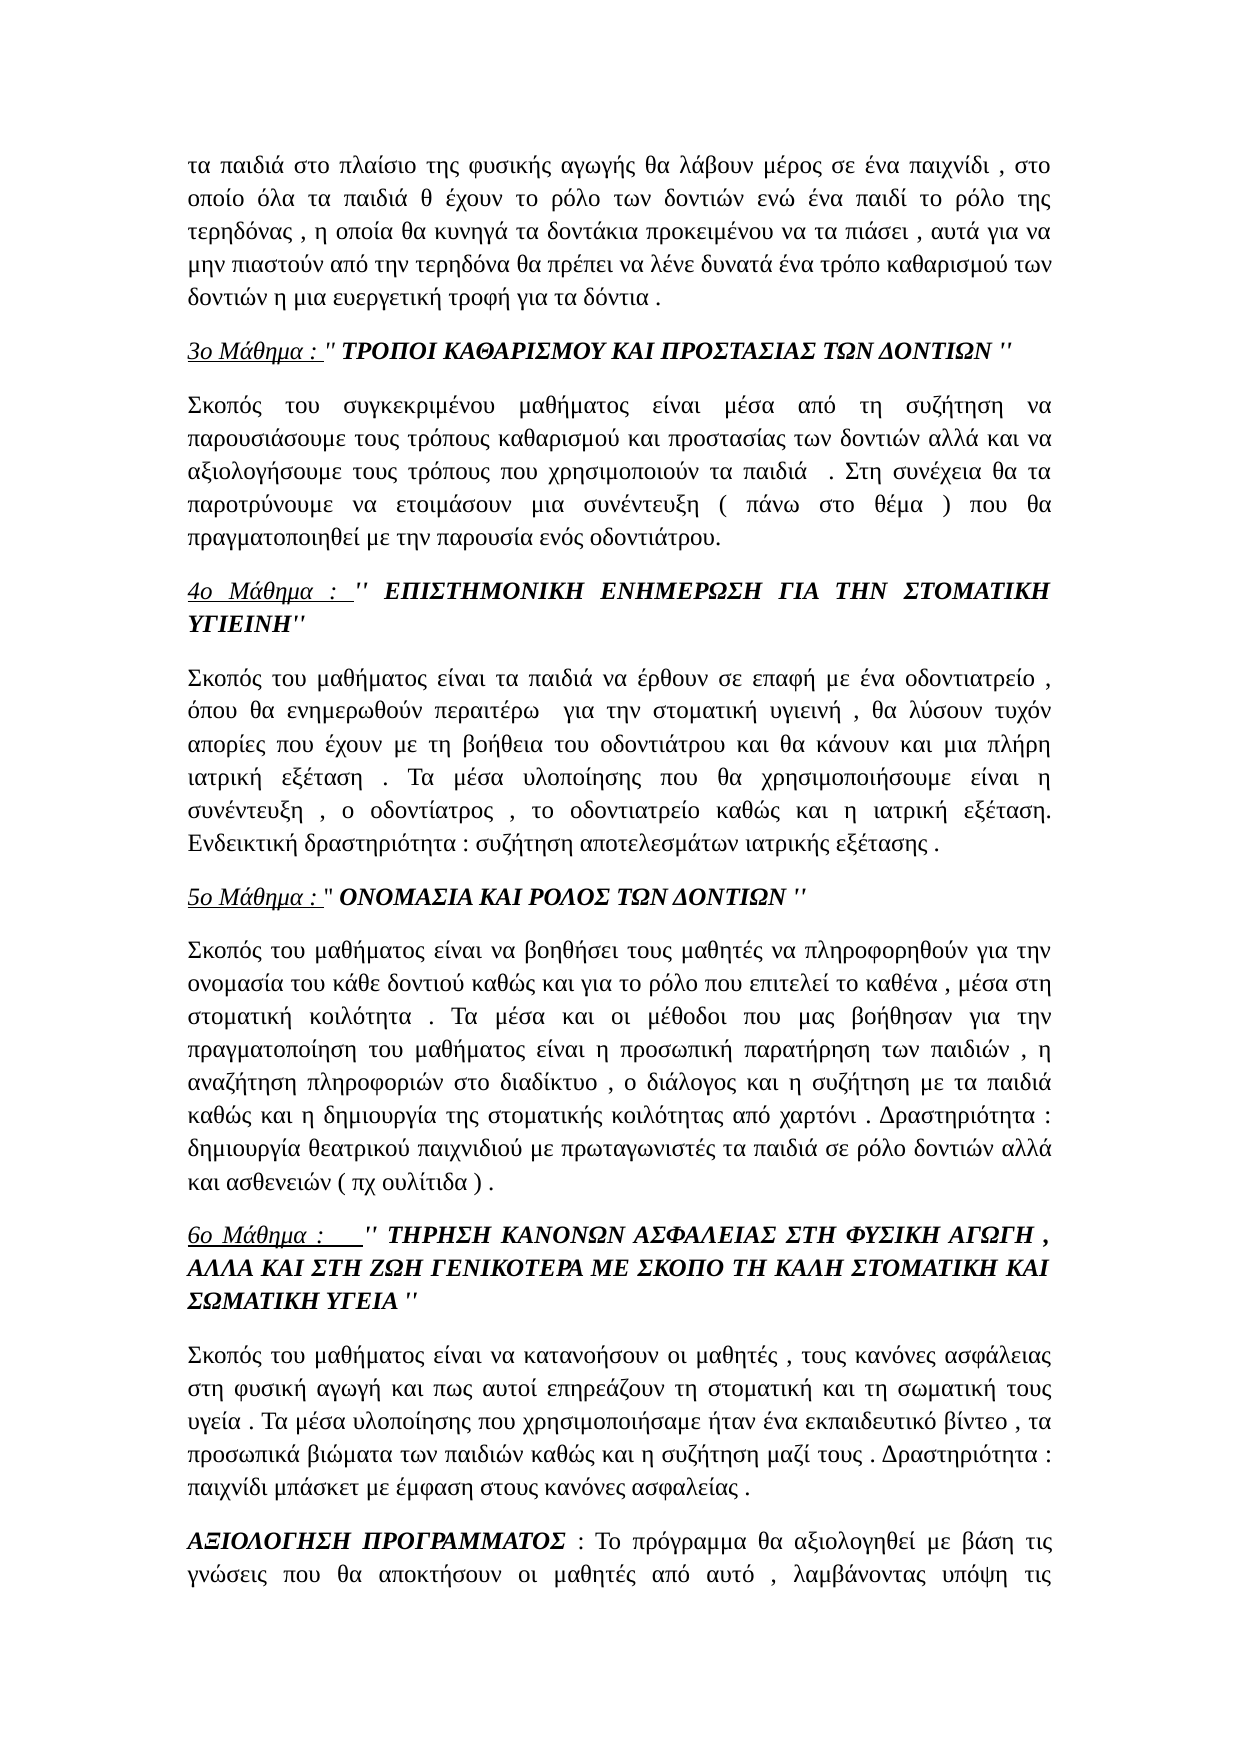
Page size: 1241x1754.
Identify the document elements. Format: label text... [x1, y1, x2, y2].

text Σκοπός του μαθήματος είναι να βοηθήσει τους μαθητές να πληροφορηθούν για την ονομασία του κάθε δοντιού καθώς και για το ρόλο που επιτελεί το καθένα , μέσα στη στοματική κοιλότητα . Τα μέσα και οι μέθοδοι που μας βοήθησαν για την πραγματοποίηση του μαθήματος είναι η προσωπική παρατήρηση των παιδιών , η αναζήτηση πληροφοριών στο διαδίκτυο , ο διάλογος και η συζήτηση με τα παιδιά καθώς και η δημιουργία της στοματικής κοιλότητας από χαρτόνι . Δραστηριότητα : δημιουργία θεατρικού παιχνιδιού με πρωταγωνιστές τα παιδιά σε ρόλο δοντιών αλλά και ασθενειών ( πχ ουλίτιδα ) . [187, 935, 1053, 1195]
text 5ο Μάθημα : '' ΟΝΟΜΑΣΙΑ ΚΑΙ ΡΟΛΟΣ ΤΩΝ ΔΟΝΤΙΩΝ '' [187, 882, 1053, 910]
text 6ο Μάθημα : '' ΤΗΡΗΣΗ ΚΑΝΟΝΩΝ ΑΣΦΑΛΕΙΑΣ ΣΤΗ ΦΥΣΙΚΗ ΑΓΩΓΗ , ΑΛΛΑ ΚΑΙ ΣΤΗ ΖΩΗ ΓΕΝΙΚΟΤΕΡΑ ΜΕ ΣΚΟΠΟ ΤΗ ΚΑΛΗ ΣΤΟΜΑΤΙΚΗ ΚΑΙ ΣΩΜΑΤΙΚΗ ΥΓΕΙΑ '' [187, 1220, 1053, 1315]
text Σκοπός του μαθήματος είναι τα παιδιά να έρθουν σε επαφή με ένα οδοντιατρείο , όπου θα ενημερωθούν περαιτέρω για την στοματική υγιεινή , θα λύσουν τυχόν απορίες που έχουν με τη βοήθεια του οδοντιάτρου και θα κάνουν και μια πλήρη ιατρική εξέταση . Τα μέσα υλοποίησης που θα χρησιμοποιήσουμε είναι η συνέντευξη , ο οδοντίατρος , το οδοντιατρείο καθώς και η ιατρική εξέταση. Ενδεικτική δραστηριότητα : συζήτηση αποτελεσμάτων ιατρικής εξέτασης . [187, 663, 1053, 856]
text ΑΞΙΟΛΟΓΗΣΗ ΠΡΟΓΡΑΜΜΑΤΟΣ : Το πρόγραμμα θα αξιολογηθεί με βάση τις γνώσεις που θα αποκτήσουν οι μαθητές από αυτό , λαμβάνοντας υπόψη τις [187, 1526, 1053, 1588]
text Σκοπός του συγκεκριμένου μαθήματος είναι μέσα από τη συζήτηση να παρουσιάσουμε τους τρόπους καθαρισμού και προστασίας των δοντιών αλλά και να αξιολογήσουμε τους τρόπους που χρησιμοποιούν τα παιδιά . Στη συνέχεια θα τα παροτρύνουμε να ετοιμάσουν μια συνέντευξη ( πάνω στο θέμα ) που θα πραγματοποιηθεί με την παρουσία ενός οδοντιάτρου. [187, 390, 1053, 551]
text Σκοπός του μαθήματος είναι να κατανοήσουν οι μαθητές , τους κανόνες ασφάλειας στη φυσική αγωγή και πως αυτοί επηρεάζουν τη στοματική και τη σωματική τους υγεία . Τα μέσα υλοποίησης που χρησιμοποιήσαμε ήταν ένα εκπαιδευτικό βίντεο , τα προσωπικά βιώματα των παιδιών καθώς και η συζήτηση μαζί τους . Δραστηριότητα : παιχνίδι μπάσκετ με έμφαση στους κανόνες ασφαλείας . [187, 1340, 1053, 1501]
text 4ο Μάθημα : '' ΕΠΙΣΤΗΜΟΝΙΚΗ ΕΝΗΜΕΡΩΣΗ ΓΙΑ ΤΗΝ ΣΤΟΜΑΤΙΚΗ ΥΓΙΕΙΝΗ'' [187, 576, 1053, 637]
text 3ο Μάθημα : '' ΤΡΟΠΟΙ ΚΑΘΑΡΙΣΜΟΥ ΚΑΙ ΠΡΟΣΤΑΣΙΑΣ ΤΩΝ ΔΟΝΤΙΩΝ '' [187, 336, 1053, 365]
text τα παιδιά στο πλαίσιο της φυσικής αγωγής θα λάβουν μέρος σε ένα παιχνίδι , στο οποίο όλα τα παιδιά θ έχουν το ρόλο των δοντιών ενώ ένα παιδί το ρόλο της τερηδόνας , η οποία θα κυνηγά τα δοντάκια προκειμένου να τα πιάσει , αυτά για να μην πιαστούν από την τερηδόνα θα πρέπει να λένε δυνατά ένα τρόπο καθαρισμού των δοντιών η μια ευεργετική τροφή για τα δόντια . [187, 150, 1053, 311]
